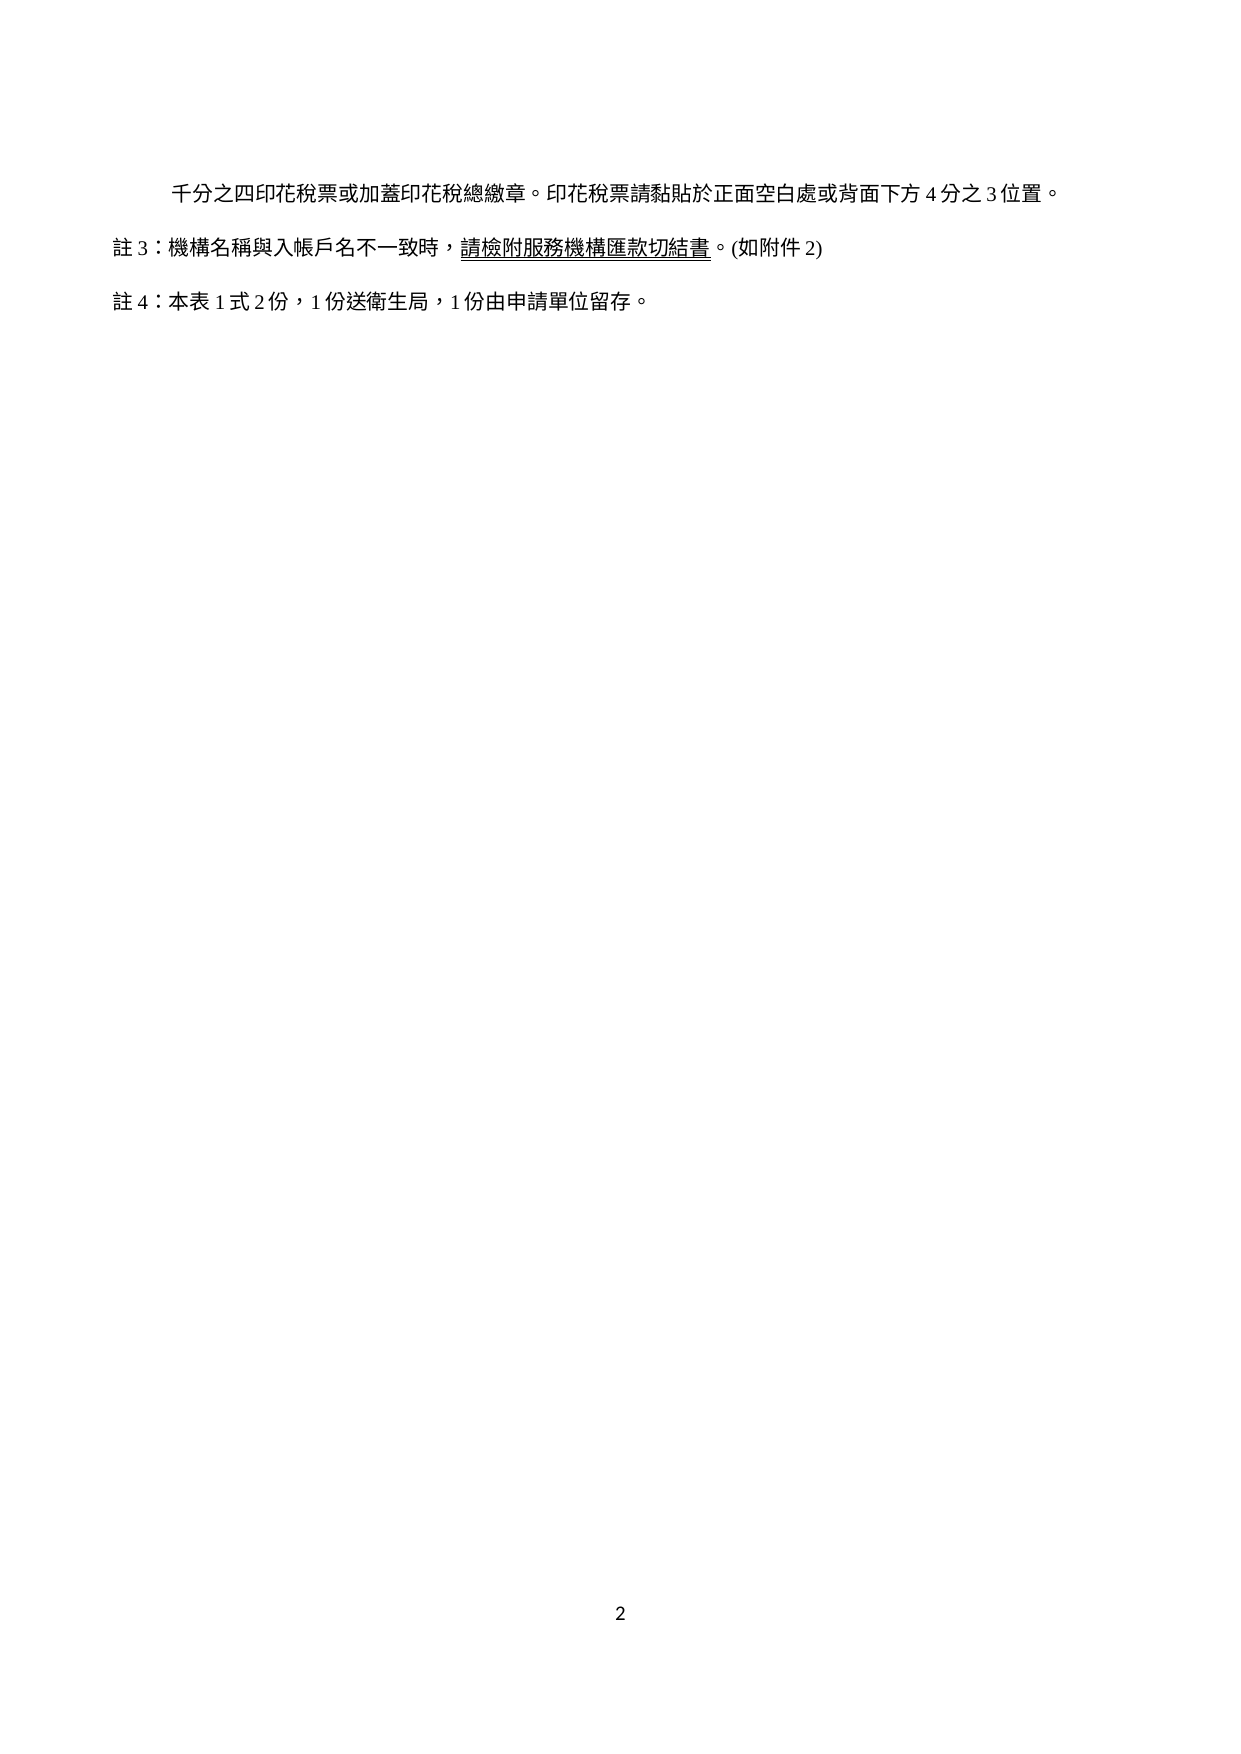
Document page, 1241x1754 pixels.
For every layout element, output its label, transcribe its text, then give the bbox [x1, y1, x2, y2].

text 註3：機構名稱與入帳戶名不一致時，請檢附服務機構匯款切結書。(如附件2) [112, 222, 1128, 271]
text 千分之四印花稅票或加蓋印花稅總繳章。印花稅票請黏貼於正面空白處或背面下方4分之3位置。 [112, 168, 1128, 217]
text 註4：本表1式2份，1份送衛生局，1份由申請單位留存。 [112, 276, 1128, 325]
